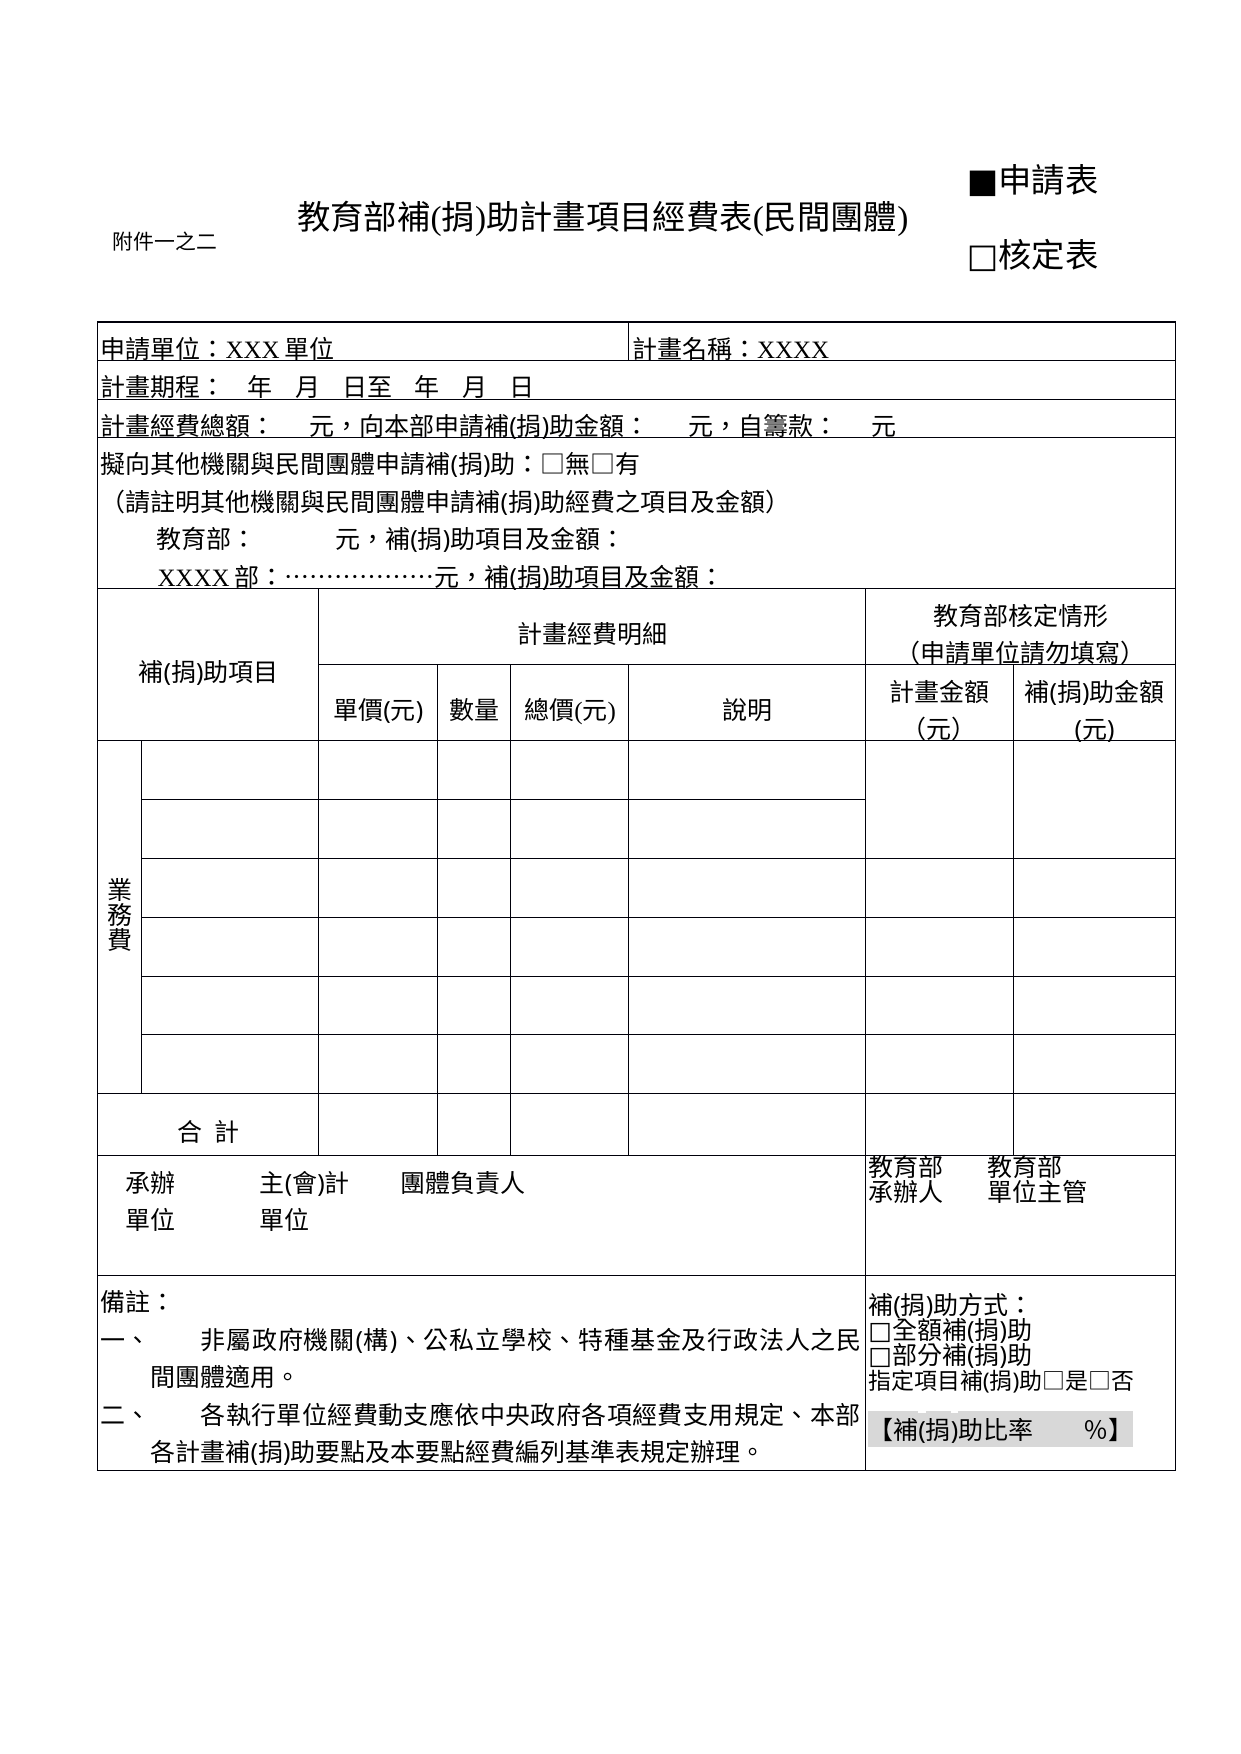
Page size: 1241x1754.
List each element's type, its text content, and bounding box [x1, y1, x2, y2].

table_cell [319, 859, 437, 917]
table_cell [511, 246, 727, 321]
table_cell [142, 246, 269, 321]
table_cell 計畫經費明細 [319, 589, 865, 664]
table_cell [511, 977, 628, 1034]
table_cell 合 計 [98, 1094, 318, 1155]
table_cell 業 務 費 [98, 741, 141, 1093]
table_cell [98, 171, 142, 217]
table_cell [1014, 859, 1175, 917]
table_cell 備註： 非屬政府機關(構)、公私立學校、特種基金及行政法人之民間團體適用。 各執行單位經費動支應依中央政府各項經費支用規定、本部各計畫補(捐)助要點及本要點經費編列基準表規定辦理。 上述中央政府經費支用規定，得逕於「行政院主計總處網站-友善經費報支專區-內審規定」查詢參考。 非指定項目補(捐)助，新增二級用途別支用項目，得由執行單位循內部行政程序自行辦理。 同一計畫向本部及其他機關申請補(捐)助時，應於計畫項目經費申請表內，詳列向本部及其他機關申請補助之項目及金額，如有隱匿不實或造假情事，本部應撤銷該補(捐)助案件，並收回已撥付款項。 補(捐)助計畫除依本要點第4點規定之情形外，以不補(捐)助人事費、加班費、內部場地使用費及行政管理費為原則。 申請補(捐)助經費，其計畫執行涉及須依「政府機關政策文宣規劃執行注意事項」、預算法第62條之1及其執行原則等相關規定辦理者，應明確標示其為「廣告」，且揭示贊助機關（教育部）名稱，並不得以置入性行銷方式進行。 [98, 1276, 865, 1470]
table_cell [866, 799, 1013, 858]
table_cell [1014, 977, 1175, 1034]
table_cell [438, 977, 510, 1034]
table_cell [438, 1035, 510, 1093]
table_cell [319, 918, 437, 976]
table_cell [629, 800, 865, 858]
table_cell 教育部核定情形 （申請單位請勿填寫） [866, 589, 1175, 664]
table_cell 教育部補(捐)助計畫項目經費表(民間團體) [269, 171, 959, 246]
table_cell 計畫期程： 年 月 日至 年 月 日 [98, 361, 1175, 398]
table_cell [511, 800, 628, 858]
table_cell 計畫經費總額： 元，向本部申請補(捐)助金額： 元，自籌款： 元 [98, 400, 1175, 437]
table_cell [866, 741, 1013, 799]
table_cell [511, 741, 628, 799]
table_cell [142, 977, 318, 1034]
table_cell 說明 [629, 665, 865, 740]
table_header ■申請表 □核定表 [959, 96, 1175, 321]
table_cell [98, 274, 142, 321]
table_cell 擬向其他機關與民間團體申請補(捐)助：□無□有 （請註明其他機關與民間團體申請補(捐)助經費之項目及金額） 教育部： 元，補(捐)助項目及金額： XXXX部：………………元，補(捐)助項目及金額： [98, 438, 1175, 588]
table_cell [1014, 918, 1175, 976]
table_cell [1014, 1035, 1175, 1093]
table_cell [319, 800, 437, 858]
table_cell [511, 918, 628, 976]
table_header [269, 96, 437, 171]
table_cell [1014, 799, 1175, 858]
table_cell [511, 859, 628, 917]
table_cell [629, 977, 865, 1034]
table_cell [629, 918, 865, 976]
table_cell [866, 1094, 1013, 1155]
table_cell [511, 1094, 628, 1155]
table_header [98, 96, 142, 171]
table_cell [142, 1035, 318, 1093]
table_cell [319, 1035, 437, 1093]
table_cell [438, 859, 510, 917]
table_cell [319, 977, 437, 1034]
table_cell 計畫金額（元） [866, 665, 1013, 740]
table_header [727, 96, 959, 171]
table_cell [866, 977, 1013, 1034]
table_cell 數量 [438, 665, 510, 740]
table_cell [438, 800, 510, 858]
table_cell [866, 859, 1013, 917]
table_cell [319, 1094, 437, 1155]
table_cell [629, 859, 865, 917]
table_cell [866, 918, 1013, 976]
table_header [142, 96, 269, 171]
table_cell [142, 800, 318, 858]
table_cell [269, 246, 437, 321]
table_cell 計畫名稱：XXXX [629, 323, 1175, 360]
table_cell [438, 1094, 510, 1155]
table_header [437, 96, 511, 171]
table_cell 承辦 主(會)計 團體負責人 單位 單位 [98, 1156, 865, 1275]
table_cell 補(捐)助金額(元) [1014, 665, 1175, 740]
table_header [511, 96, 727, 171]
table_cell 申請單位：XXX單位 [98, 323, 628, 360]
table_cell [866, 1035, 1013, 1093]
table_cell [727, 246, 959, 321]
table_cell 單價(元) [319, 665, 437, 740]
table_cell [142, 918, 318, 976]
table_cell [511, 1035, 628, 1093]
table_cell [629, 1035, 865, 1093]
table_cell [319, 741, 437, 799]
table_cell [629, 1094, 865, 1155]
table_cell [1014, 741, 1175, 799]
table_cell [629, 741, 865, 799]
table_cell [437, 246, 511, 321]
table_cell 補(捐)助項目 [98, 589, 318, 740]
table_cell [142, 859, 318, 917]
table_cell [438, 741, 510, 799]
table_cell [142, 171, 269, 246]
table_cell [142, 741, 318, 799]
table_cell 教育部 教育部 承辦人 單位主管 [866, 1156, 1175, 1275]
table_cell [438, 918, 510, 976]
table_cell 總價(元) [511, 665, 628, 740]
table_cell [1014, 1094, 1175, 1155]
table_cell 補(捐)助方式： □全額補(捐)助 □部分補(捐)助 指定項目補(捐)助□是□否 【補(捐)助比率 ％】 [866, 1276, 1175, 1470]
